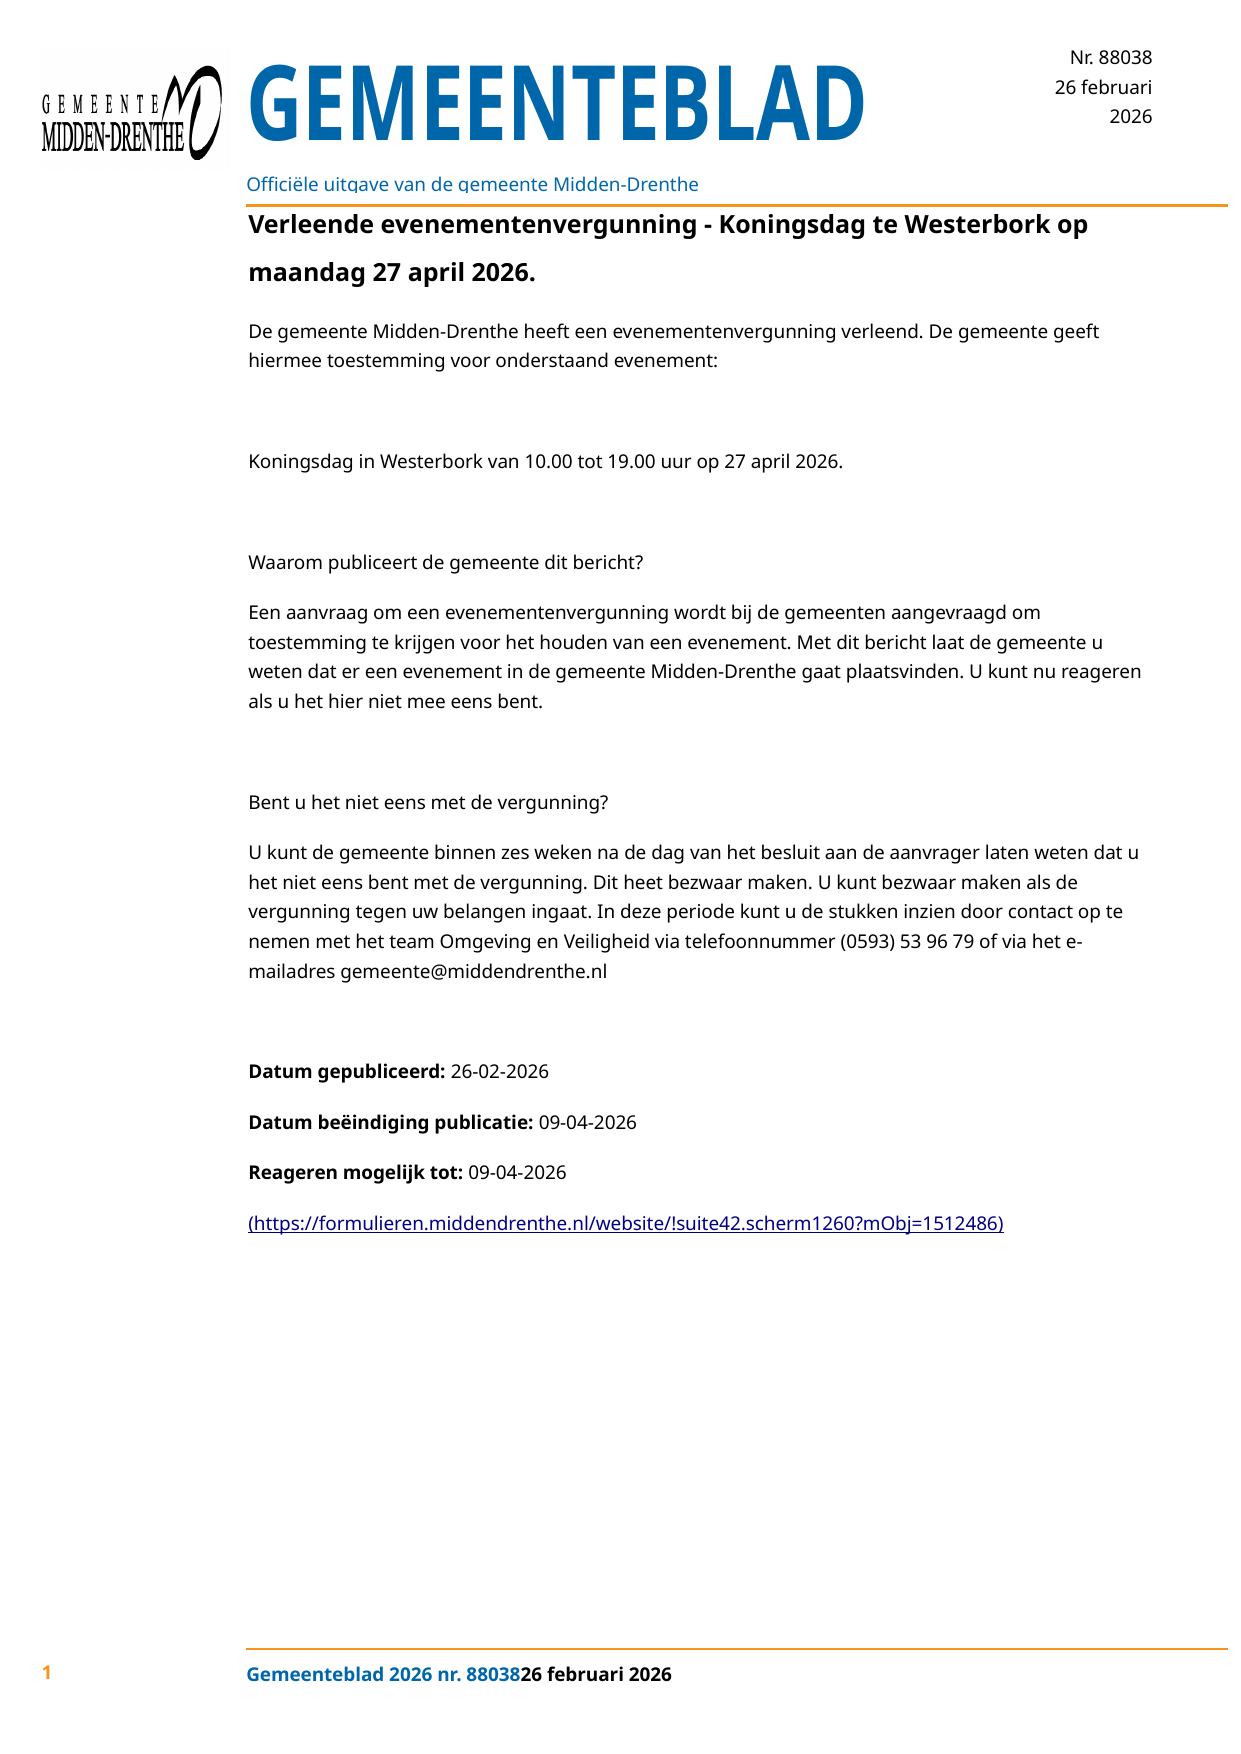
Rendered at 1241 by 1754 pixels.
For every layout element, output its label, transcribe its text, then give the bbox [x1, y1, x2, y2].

text De gemeente Midden-Drenthe heeft een evenementenvergunning verleend. De gemeente geeft hiermee toestemming voor onderstaand evenement: [248, 318, 1152, 373]
text Verleende evenementenvergunning - Koningsdag te Westerbork op maandag 27 april 2026. [248, 207, 1152, 288]
text Reageren mogelijk tot: 09-04-2026 [248, 1159, 1152, 1185]
picture [41, 47, 231, 172]
text (https://formulieren.middendrenthe.nl/website/!suite42.scherm1260?mObj=1512486) [248, 1210, 1152, 1236]
text U kunt de gemeente binnen zes weken na de dag van het besluit aan de aanvrager laten weten dat u het niet eens bent met de vergunning. Dit heet bezwaar maken. U kunt bezwaar maken als de vergunning tegen uw belangen ingaat. In deze periode kunt u de stukken inzien door contact op te nemen met het team Omgeving en Veiligheid via telefoonnummer (0593) 53 96 79 of via het e-mailadres gemeente@middendrenthe.nl [248, 839, 1152, 984]
text Datum beëindiging publicatie: 09-04-2026 [248, 1109, 1152, 1135]
text Koningsdag in Westerbork van 10.00 tot 19.00 uur op 27 april 2026. [248, 448, 1152, 474]
text Waarom publiceert de gemeente dit bericht? [248, 549, 1152, 575]
text Een aanvraag om een evenementenvergunning wordt bij de gemeenten aangevraagd om toestemming te krijgen voor het houden van een evenement. Met dit bericht laat de gemeente u weten dat er een evenement in de gemeente Midden-Drenthe gaat plaatsvinden. U kunt nu reageren als u het hier niet mee eens bent. [248, 599, 1152, 714]
text Datum gepubliceerd: 26-02-2026 [248, 1059, 1152, 1084]
text Bent u het niet eens met de vergunning? [248, 789, 1152, 815]
